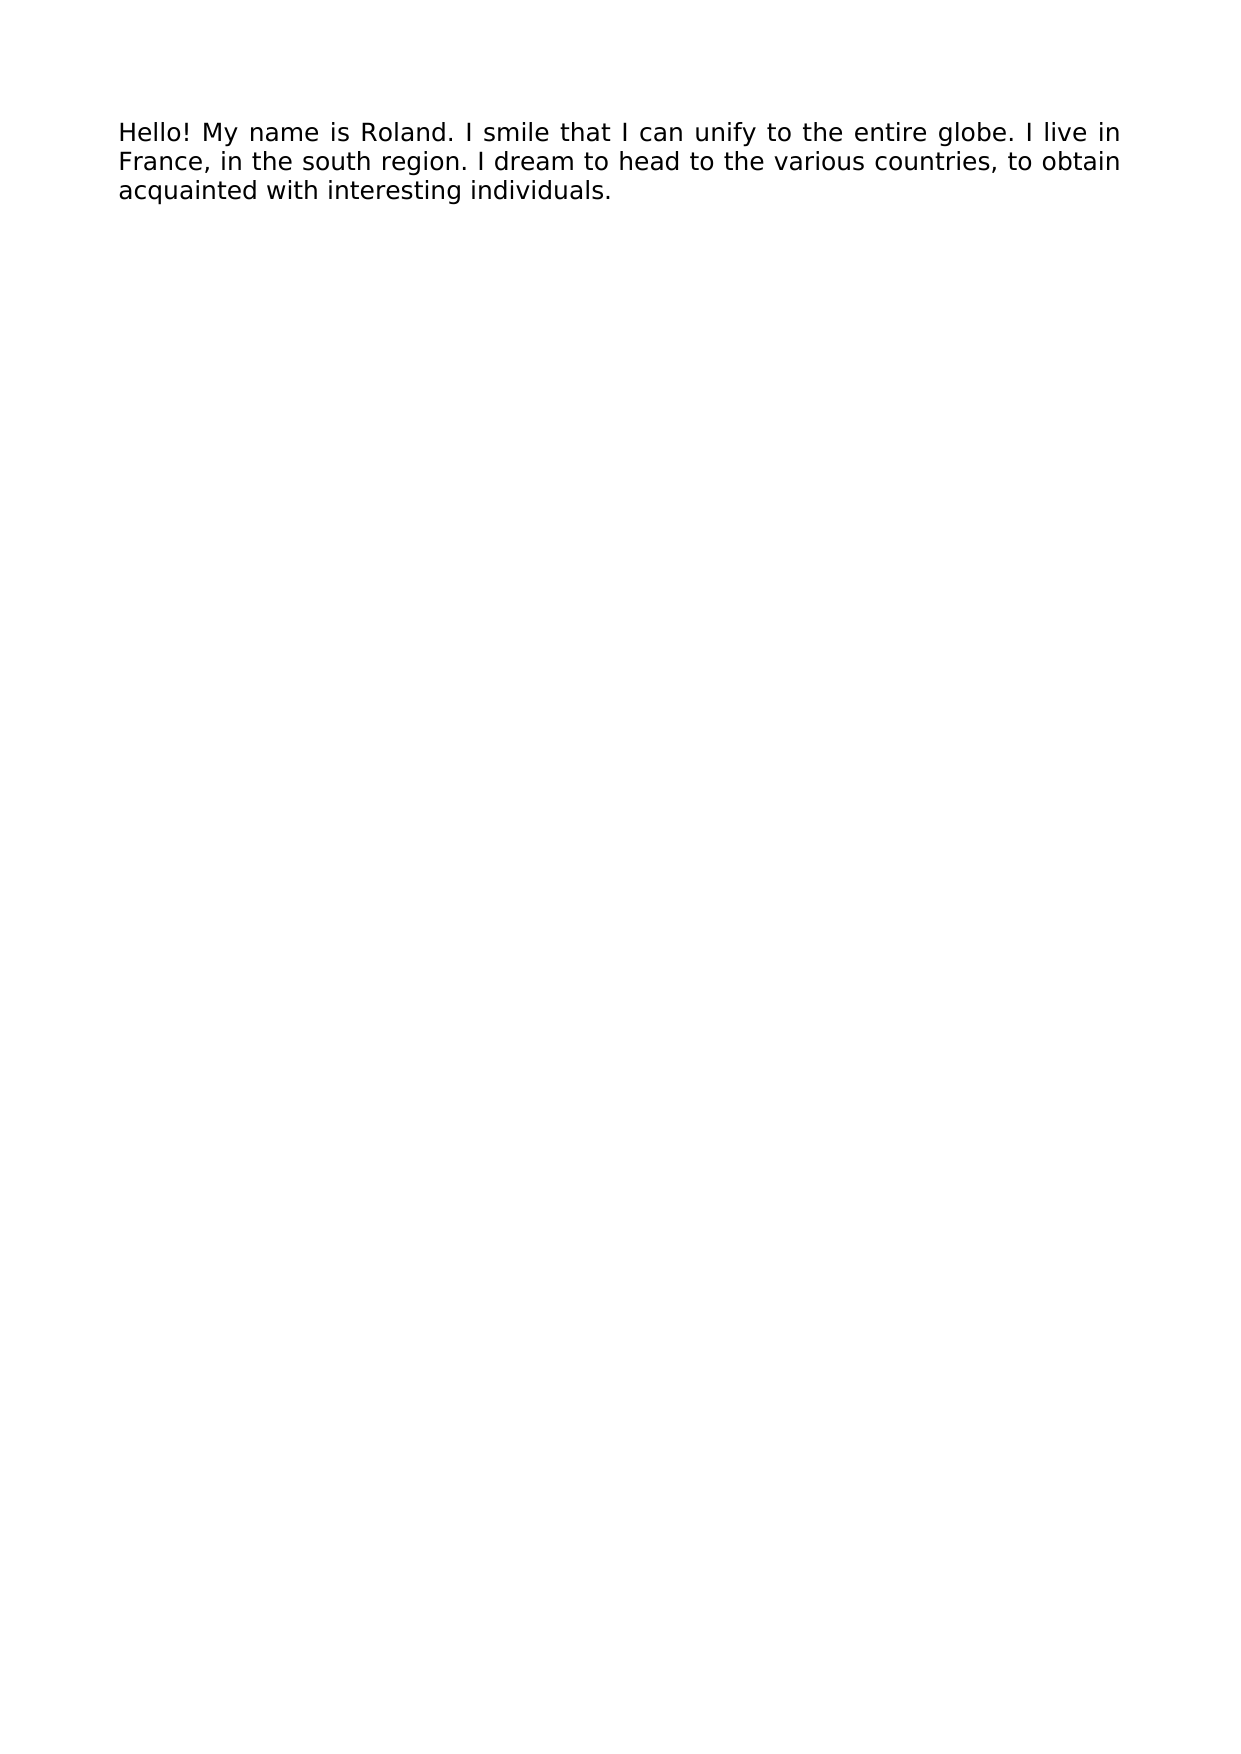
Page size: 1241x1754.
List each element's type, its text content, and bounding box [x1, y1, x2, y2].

text Hello! My name is Roland. I smile that I can unify to the entire globe. I live in France, in the south region. I dream to head to the various countries, to obtain acquainted with interesting individuals. [118, 118, 1122, 206]
